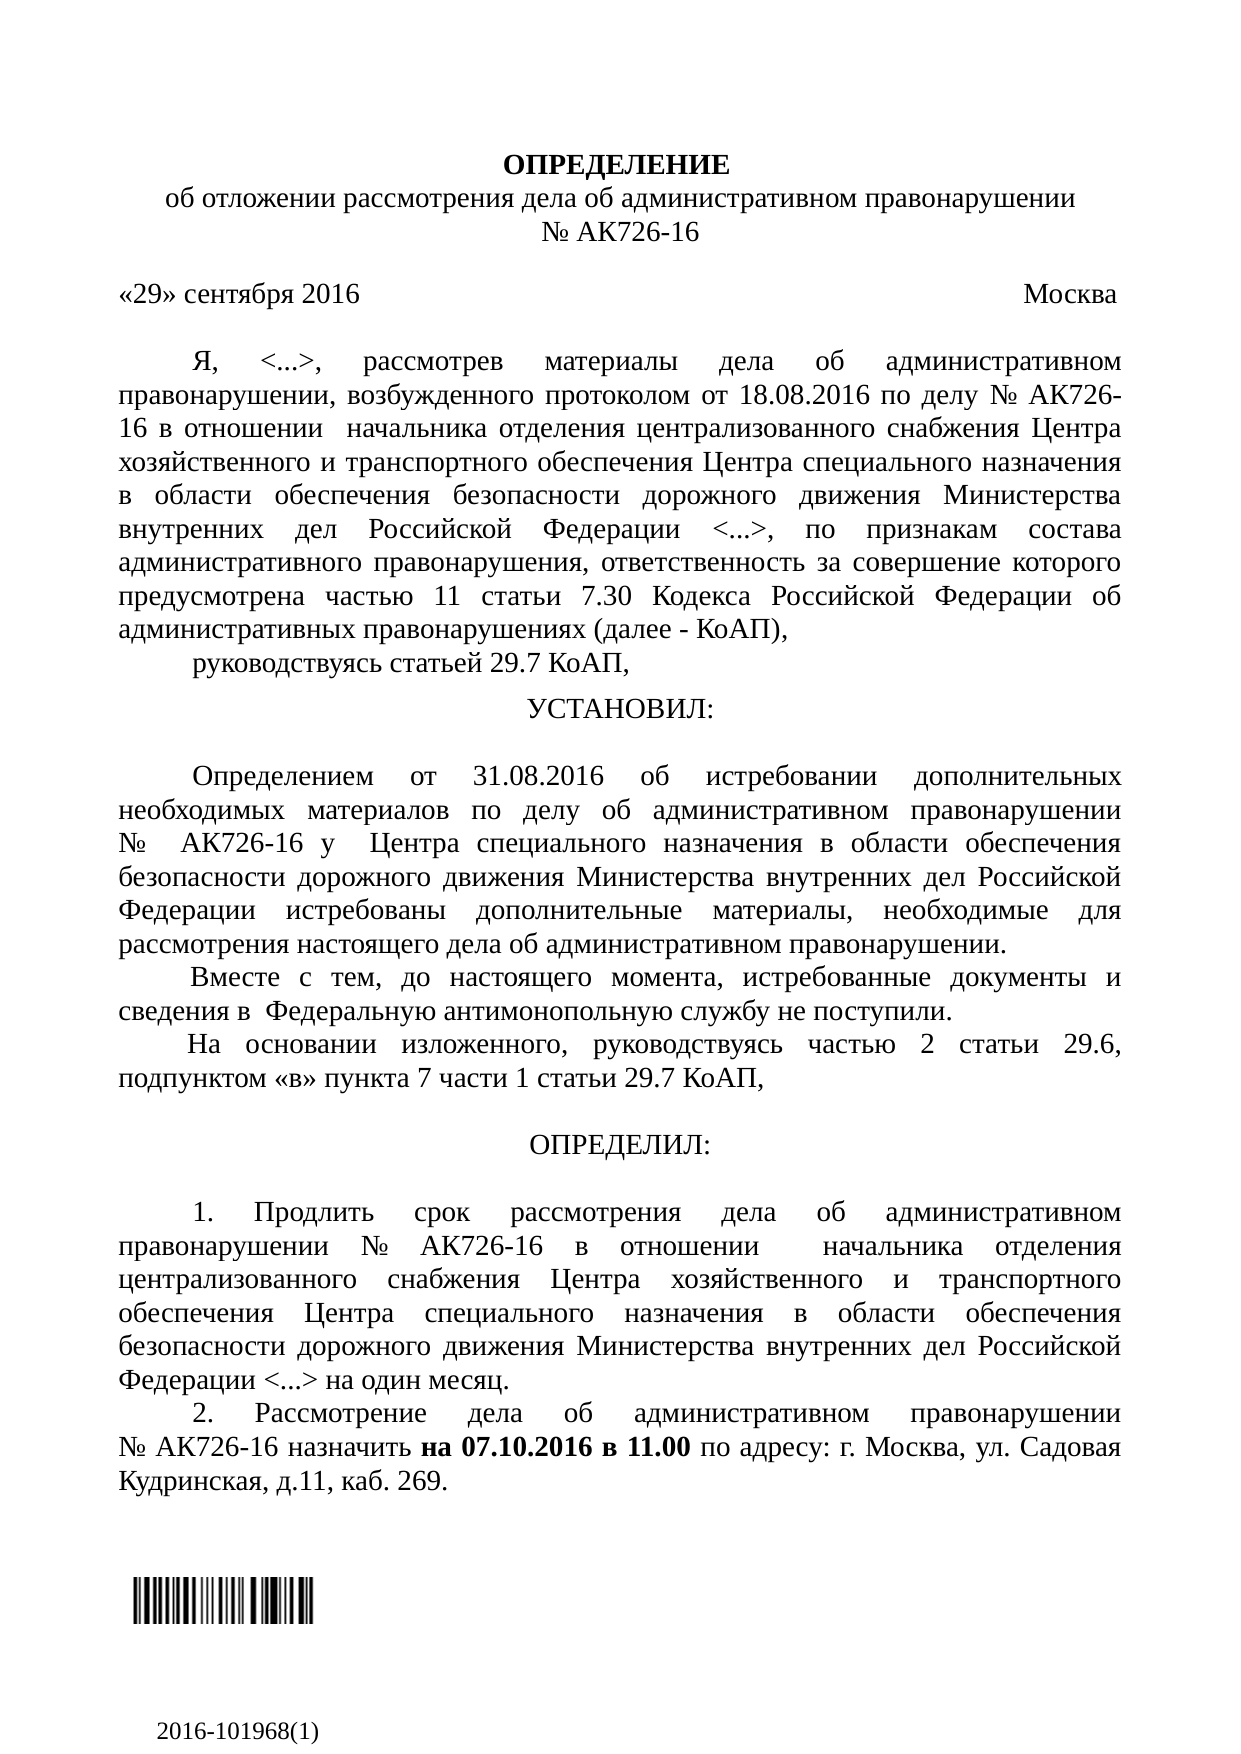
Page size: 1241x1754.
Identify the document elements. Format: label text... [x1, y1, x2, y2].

text ОПРЕДЕЛЕНИЕ [118, 147, 1122, 180]
text руководствуясь статьей 29.7 КоАП, [118, 645, 1122, 679]
text УСТАНОВИЛ: [118, 691, 1122, 725]
text Вместе с тем, до настоящего момента, истребованные документы и сведения в Федеральную антимонопольную службу не поступили. [118, 959, 1122, 1027]
text ОПРЕДЕЛИЛ: [118, 1127, 1122, 1161]
text Я, <...>, рассмотрев материалы дела об административном правонарушении, возбужденного протоколом от 18.08.2016 по делу № АК726-16 в отношении начальника отделения централизованного снабжения Центра хозяйственного и транспортного обеспечения Центра специального назначения в области обеспечения безопасности дорожного движения Министерства внутренних дел Российской Федерации <...>, по признакам состава административного правонарушения, ответственность за совершение которого предусмотрена частью 11 статьи 7.30 Кодекса Российской Федерации об административных правонарушениях (далее - КоАП), [118, 343, 1122, 645]
text 1. Продлить срок рассмотрения дела об административном правонарушении № АК726-16 в отношении начальника отделения централизованного снабжения Центра хозяйственного и транспортного обеспечения Центра специального назначения в области обеспечения безопасности дорожного движения Министерства внутренних дел Российской Федерации <...> на один месяц. [118, 1194, 1122, 1396]
text 2. Рассмотрение дела об административном правонарушении № АК726-16 назначить на 07.10.2016 в 11.00 по адресу: г. Москва, ул. Садовая Кудринская, д.11, каб. 269. [118, 1396, 1122, 1496]
text об отложении рассмотрения дела об административном правонарушении № АК726-16 [118, 180, 1122, 247]
text «29» сентября 2016 Москва [118, 276, 1122, 310]
text На основании изложенного, руководствуясь частью 2 статьи 29.6, подпунктом «в» пункта 7 части 1 статьи 29.7 КоАП, [118, 1027, 1122, 1094]
picture [118, 1577, 331, 1624]
text Определением от 31.08.2016 об истребовании дополнительных необходимых материалов по делу об административном правонарушении № АК726-16 у Центра специального назначения в области обеспечения безопасности дорожного движения Министерства внутренних дел Российской Федерации истребованы дополнительные материалы, необходимые для рассмотрения настоящего дела об административном правонарушении. [118, 758, 1122, 959]
